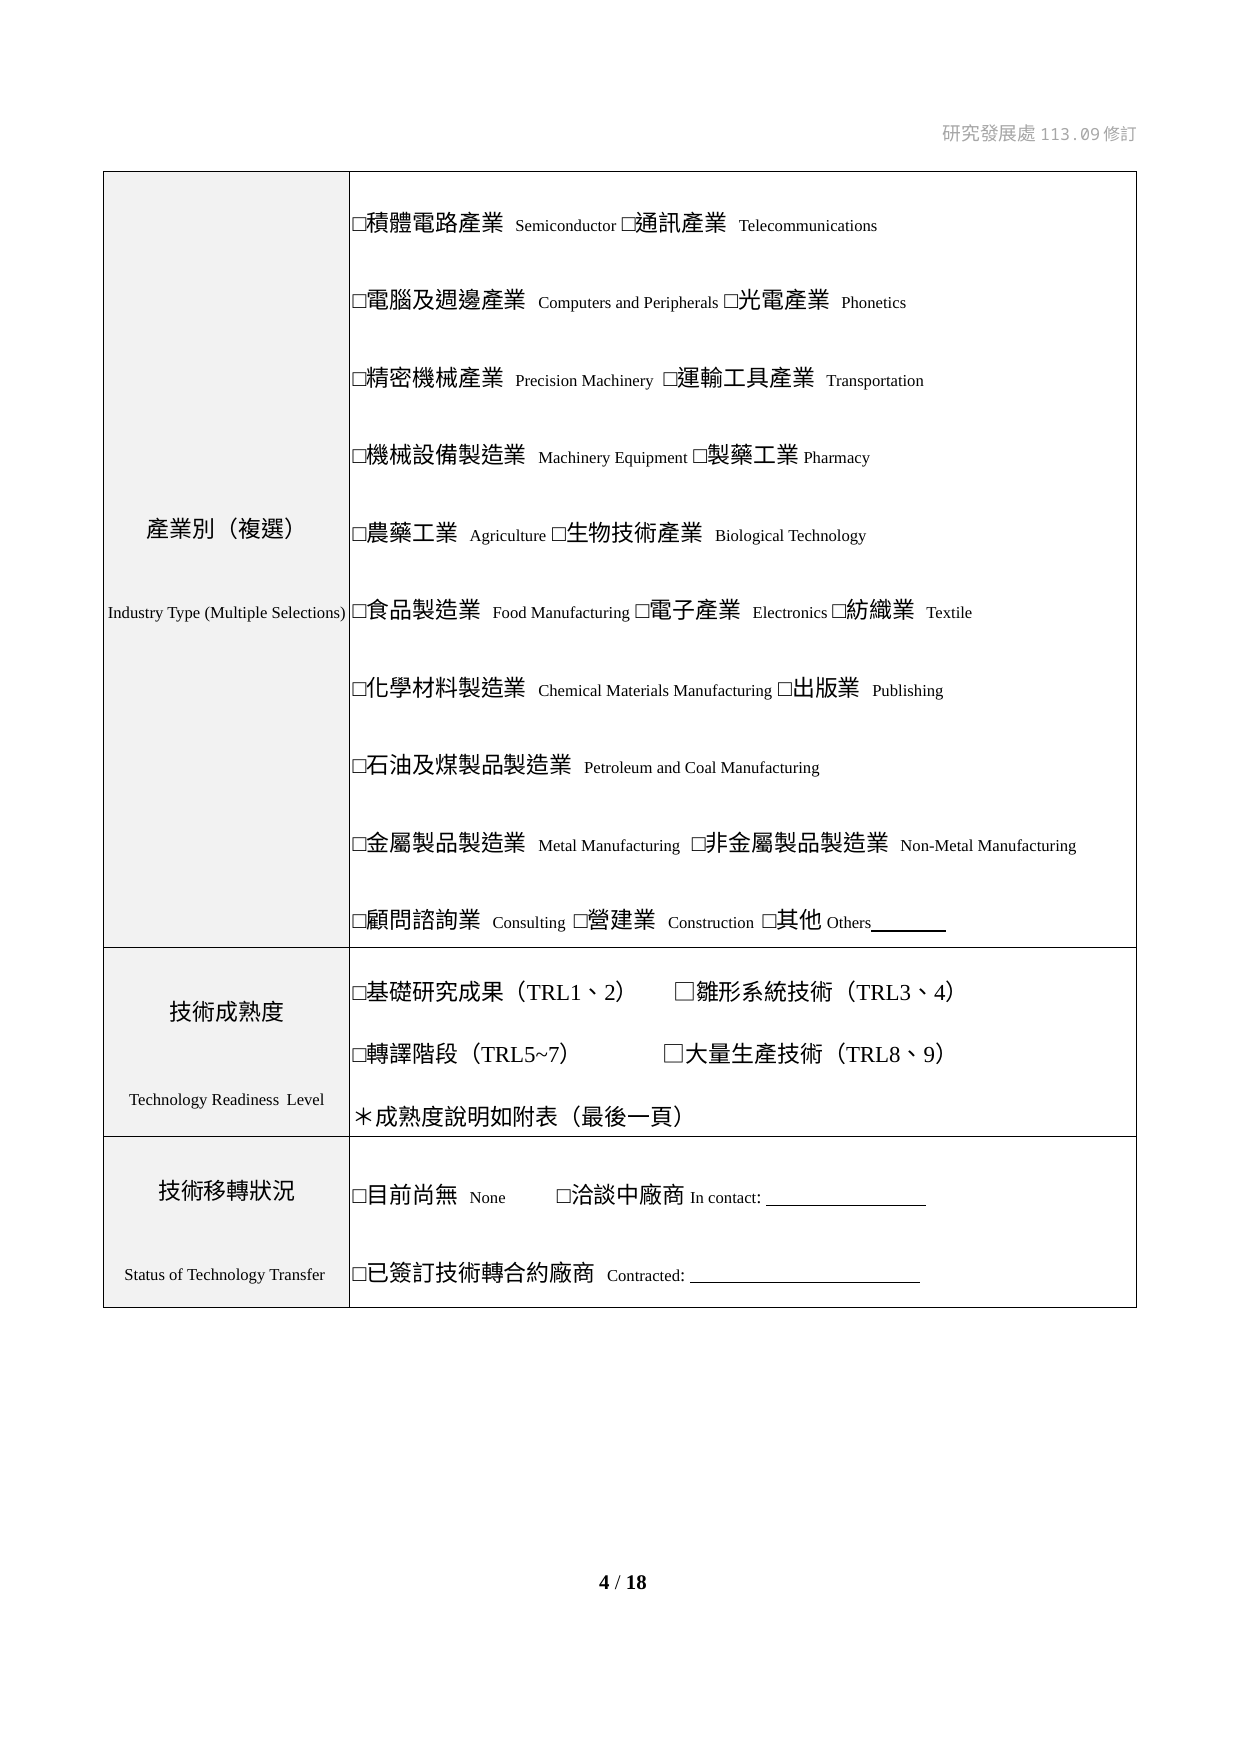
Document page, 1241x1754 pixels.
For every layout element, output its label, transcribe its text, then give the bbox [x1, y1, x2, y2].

table_cell □基礎研究成果（TRL1、2） □雛形系統技術（TRL3、4） □轉譯階段（TRL5~7） □大量生產技術（TRL8、9） ＊成熟度說明如附表（最後一頁） [350, 948, 1136, 1136]
table_cell □目前尚無 None □洽談中廠商In contact: □已簽訂技術轉合約廠商 Contracted: [350, 1137, 1136, 1307]
table_cell 技術移轉狀況 Status of Technology Transfer [104, 1137, 349, 1307]
table_cell □積體電路產業 Semiconductor □通訊產業 Telecommunications □電腦及週邊產業 Computers and Peripherals □光電產業 Phonetics □精密機械產業 Precision Machinery □運輸工具產業 Transportation □機械設備製造業 Machinery Equipment □製藥工業Pharmacy □農藥工業 Agriculture □生物技術產業 Biological Technology □食品製造業 Food Manufacturing □電子產業 Electronics □紡織業 Textile □化學材料製造業 Chemical Materials Manufacturing □出版業 Publishing □石油及煤製品製造業 Petroleum and Coal Manufacturing □金屬製品製造業 Metal Manufacturing □非金屬製品製造業 Non-Metal Manufacturing □顧問諮詢業 Consulting □營建業 Construction □其他Others [350, 172, 1136, 947]
table_cell 產業別（複選） Industry Type (Multiple Selections) [104, 172, 349, 947]
table_cell 技術成熟度 Technology Readiness Level [104, 948, 349, 1136]
